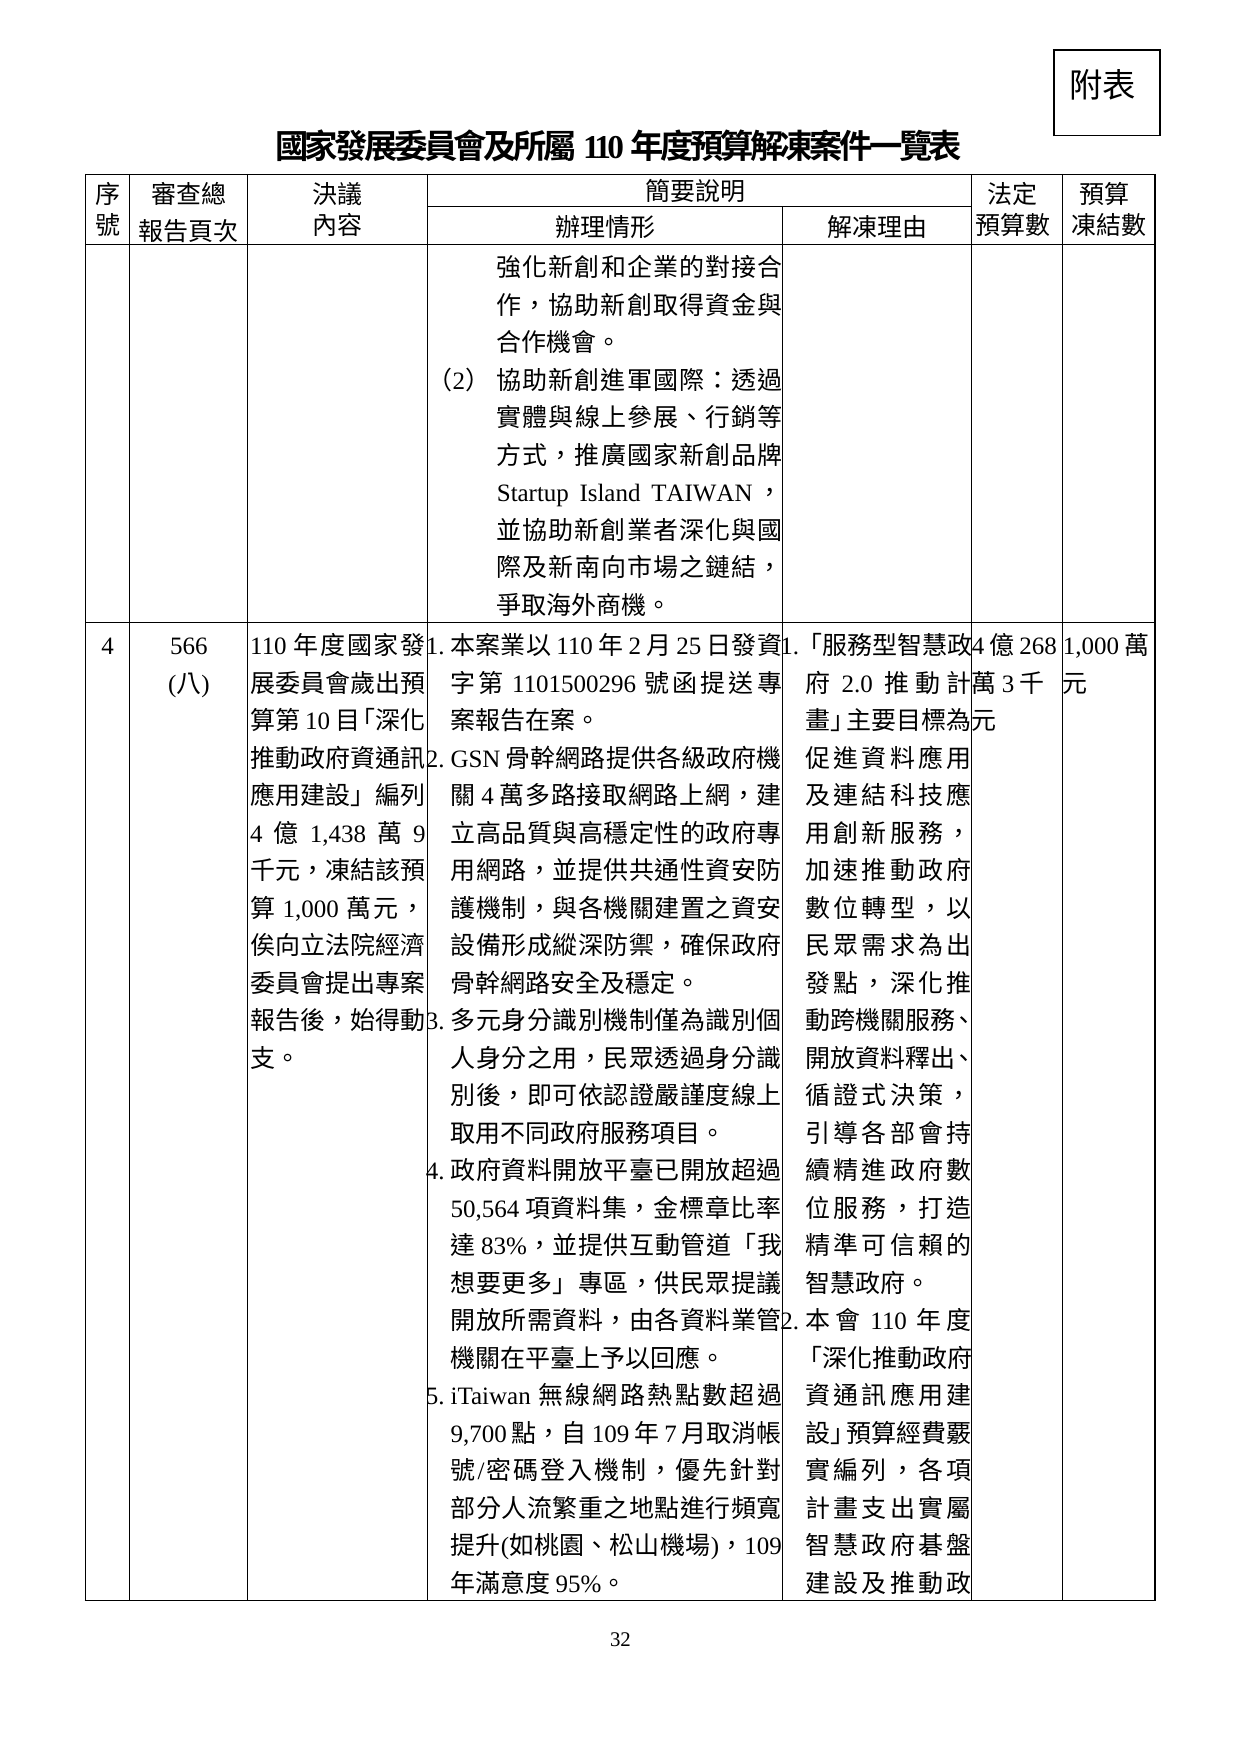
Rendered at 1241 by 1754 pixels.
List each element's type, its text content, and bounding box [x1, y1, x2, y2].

table_cell 強化新創和企業的對接合作，協助新創取得資金與合作機會。 協助新創進軍國際：透過實體與線上參展、行銷等方式，推廣國家新創品牌Startup Island TAIWAN，並協助新創業者深化與國際及新南向市場之鏈結，爭取海外商機。 [428, 245, 782, 622]
table_header 國家發展委員會及所屬110年度預算解凍案件一覽表 [85, 130, 1155, 174]
table_cell 辦理情形 [428, 207, 782, 243]
table_cell 1,000萬元 [1063, 623, 1154, 1600]
table_cell 法定 預算數 [972, 175, 1062, 243]
table_cell 4 [86, 623, 129, 1600]
table_cell 簡要說明 [428, 175, 971, 206]
table_cell 審查總 報告頁次 (項數) [130, 175, 247, 243]
table_cell 序號 [86, 175, 129, 243]
table_cell 「服務型智慧政府2.0推動計畫」主要目標為促進資料應用及連結科技應用創新服務，加速推動政府數位轉型，以民眾需求為出發點，深化推動跨機關服務、開放資料釋出、循證式決策，引導各部會持續精進政府數位服務，打造精準可信賴的智慧政府。 本會110年度「深化推動政府資通訊應用建設」預算經費覈實編列，各項計畫支出實屬智慧政府碁盤建設及推動政府數位服務重要工作，預算若遭凍結1,000萬元，勢必影響本計畫之業務推動，敬請惠予支持並准予動支。 [783, 623, 971, 1600]
table_cell [130, 245, 247, 622]
table_cell 本案業以110年2月25日發資字第1101500296號函提送專案報告在案。 GSN骨幹網路提供各級政府機關4萬多路接取網路上網，建立高品質與高穩定性的政府專用網路，並提供共通性資安防護機制，與各機關建置之資安設備形成縱深防禦，確保政府骨幹網路安全及穩定。 多元身分識別機制僅為識別個人身分之用，民眾透過身分識別後，即可依認證嚴謹度線上取用不同政府服務項目。 政府資料開放平臺已開放超過50,564項資料集，金標章比率達83%，並提供互動管道「我想要更多」專區，供民眾提議開放所需資料，由各資料業管機關在平臺上予以回應。 iTaiwan無線網路熱點數超過9,700點，自109年7月取消帳號/密碼登入機制，優先針對部分人流繁重之地點進行頻寬提升(如桃園、松山機場)，109年滿意度95%。 「公共政策網路參與平臺」成案議題訴求由權責主協辦機關回應，至於主協辦機關對於成案議題參採與否，非為本會之權責，另提點子自104年啟用至今成案比率為4.2%(相較於英國國會請願網站(Petitions)為高)，其中經機關參採合計120則，成案參採率達46.7%。 [428, 623, 782, 1600]
table_cell 決議 內容 [248, 175, 427, 243]
table_cell 解凍理由 [783, 207, 971, 243]
table_cell 本會「促進產業發展－04亞洲．矽谷新創鏈結計畫」預算編列均本撙節原則及實際需求妥為規劃運用，為利業務推動，敬請惠予支持並准予動支。 [783, 245, 971, 622]
table_cell [1063, 245, 1154, 622]
table_cell [248, 245, 427, 622]
table_cell 4億268萬3千元 [972, 623, 1062, 1600]
table_cell [86, 245, 129, 622]
table_cell 預算 凍結數 [1063, 175, 1154, 243]
table_cell 110年度國家發展委員會歲出預算第10目「深化推動政府資通訊應用建設」編列4億1,438萬9千元，凍結該預算1,000萬元，俟向立法院經濟委員會提出專案報告後，始得動支。 [248, 623, 427, 1600]
table_header 國家發展委員會及所屬110年度預算解凍案件一覽表 [1055, 51, 1159, 135]
table_cell 566 (八) [130, 623, 247, 1600]
table_cell 1億1,669萬1千元 [972, 245, 1062, 622]
